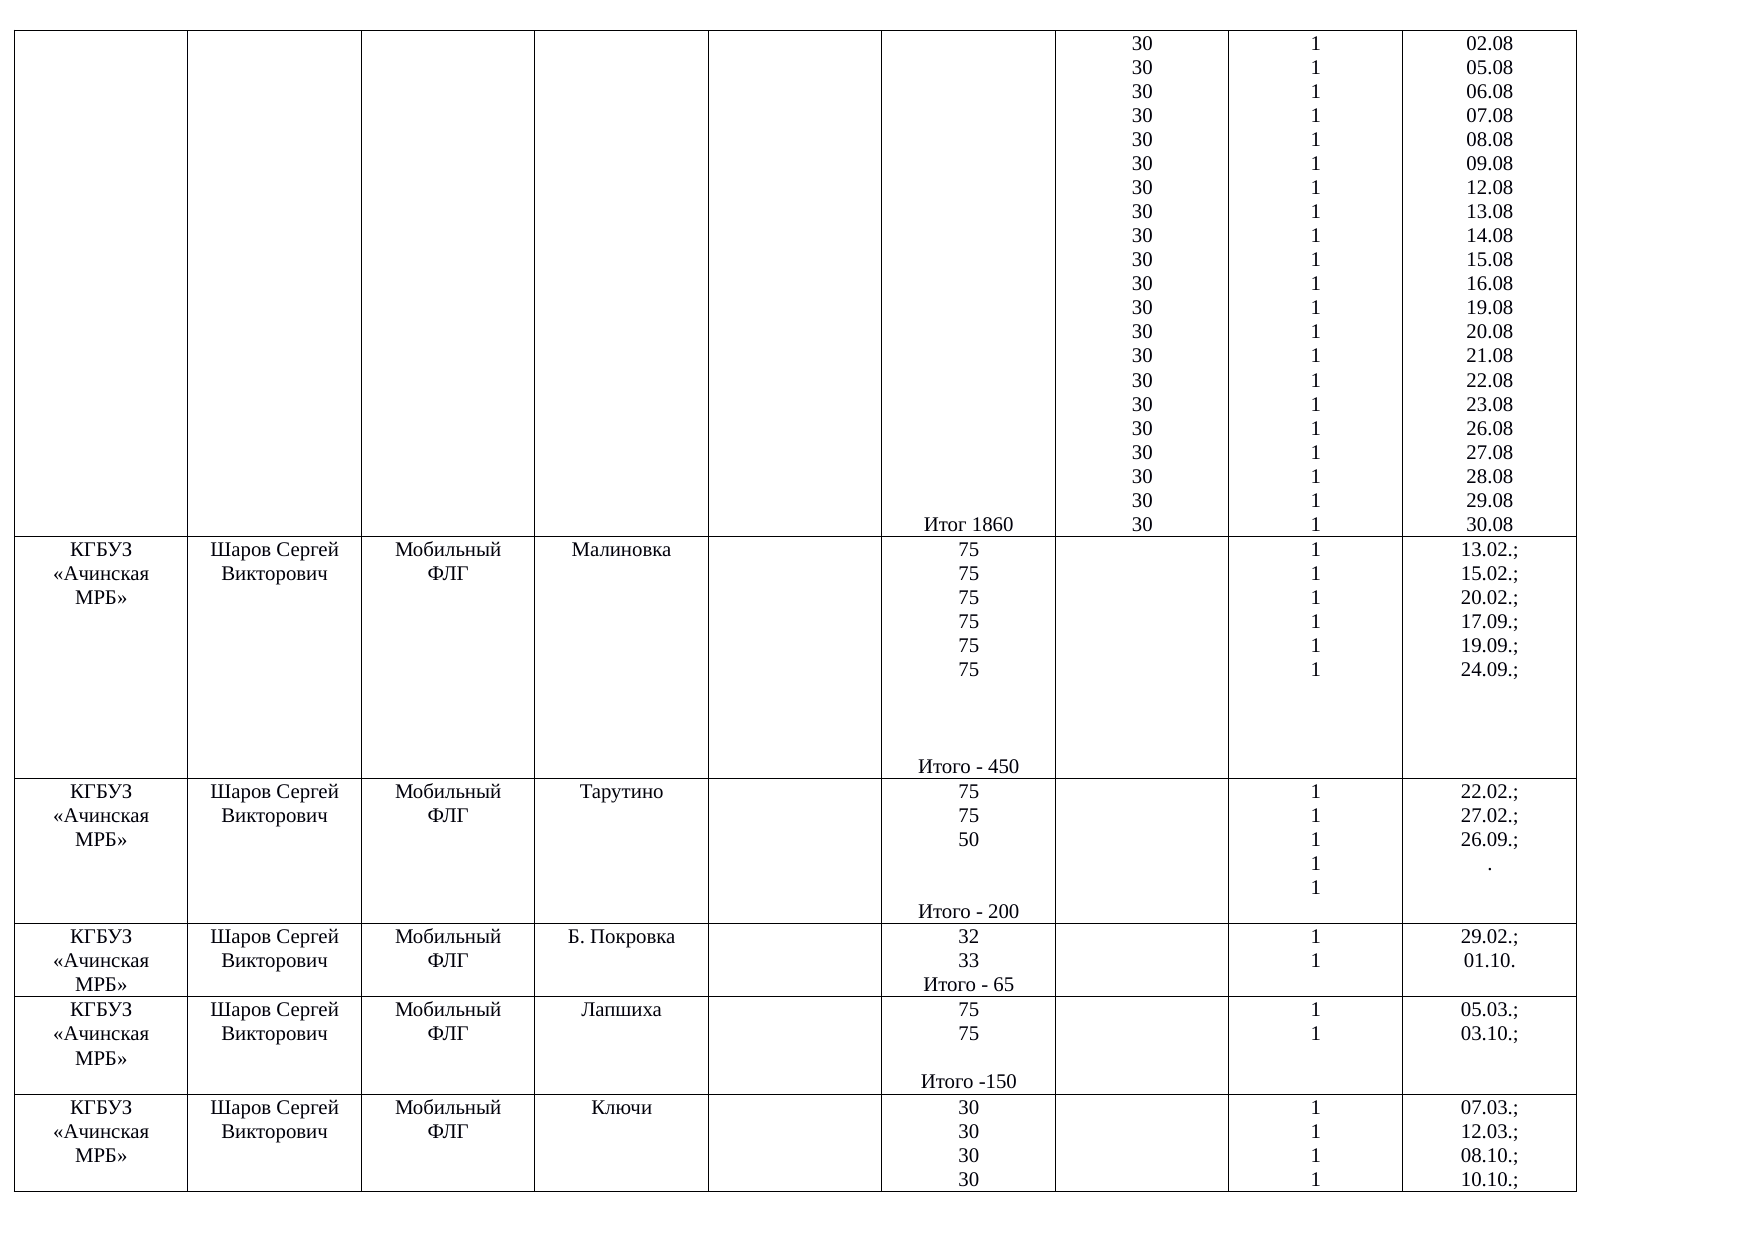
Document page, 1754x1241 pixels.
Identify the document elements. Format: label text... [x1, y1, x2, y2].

table_cell 75 75 50 Итого - 200 [882, 779, 1055, 923]
table_cell КГБУЗ «Ачинская МРБ» [15, 997, 187, 1093]
table_cell Мобильный ФЛГ [362, 779, 534, 923]
table_cell [1056, 537, 1228, 778]
table_cell Шаров Сергей Викторович [188, 779, 361, 923]
table_cell [1056, 997, 1228, 1093]
table_cell [535, 31, 708, 536]
table_cell [709, 924, 881, 996]
table_cell [15, 31, 187, 536]
table_cell 30 30 30 30 [882, 1095, 1055, 1191]
table_cell [709, 537, 881, 778]
table_cell 1 1 [1229, 997, 1402, 1093]
table_cell 02.08 05.08 06.08 07.08 08.08 09.08 12.08 13.08 14.08 15.08 16.08 19.08 20.08 21.08 22.08 23.08 26.08 27.08 28.08 29.08 30.08 [1403, 31, 1576, 536]
table_cell Итог 1860 [882, 31, 1055, 536]
table_cell Шаров Сергей Викторович [188, 924, 361, 996]
table_cell Ключи [535, 1095, 708, 1191]
table_cell [1056, 1095, 1228, 1191]
table_cell КГБУЗ «Ачинская МРБ» [15, 779, 187, 923]
table_cell Мобильный ФЛГ [362, 1095, 534, 1191]
table_cell Тарутино [535, 779, 708, 923]
table_cell 1 1 1 1 1 [1229, 779, 1402, 923]
table_cell [188, 31, 361, 536]
table_cell КГБУЗ «Ачинская МРБ» [15, 1095, 187, 1191]
table_cell Шаров Сергей Викторович [188, 1095, 361, 1191]
table_cell 1 1 1 1 [1229, 1095, 1402, 1191]
table_cell [1056, 924, 1228, 996]
table_cell 07.03.; 12.03.; 08.10.; 10.10.; [1403, 1095, 1576, 1191]
table_cell 1 1 [1229, 924, 1402, 996]
table_cell [709, 31, 881, 536]
table_cell 29.02.; 01.10. [1403, 924, 1576, 996]
table_cell 30 30 30 30 30 30 30 30 30 30 30 30 30 30 30 30 30 30 30 30 30 [1056, 31, 1228, 536]
table_cell Мобильный ФЛГ [362, 924, 534, 996]
table_cell Шаров Сергей Викторович [188, 537, 361, 778]
table_cell [362, 31, 534, 536]
table_cell [1056, 779, 1228, 923]
table_cell 75 75 Итого -150 [882, 997, 1055, 1093]
table_cell 1 1 1 1 1 1 1 1 1 1 1 1 1 1 1 1 1 1 1 1 1 [1229, 31, 1402, 536]
table_cell Мобильный ФЛГ [362, 537, 534, 778]
table_cell Б. Покровка [535, 924, 708, 996]
table_cell 05.03.; 03.10.; [1403, 997, 1576, 1093]
table_cell [709, 1095, 881, 1191]
table_cell Шаров Сергей Викторович [188, 997, 361, 1093]
table_cell [709, 997, 881, 1093]
table_cell 13.02.; 15.02.; 20.02.; 17.09.; 19.09.; 24.09.; [1403, 537, 1576, 778]
table_cell [709, 779, 881, 923]
table_cell Малиновка [535, 537, 708, 778]
table_cell КГБУЗ «Ачинская МРБ» [15, 537, 187, 778]
table_cell 32 33 Итого - 65 [882, 924, 1055, 996]
table_cell КГБУЗ «Ачинская МРБ» [15, 924, 187, 996]
table_cell 75 75 75 75 75 75 Итого - 450 [882, 537, 1055, 778]
table_cell Мобильный ФЛГ [362, 997, 534, 1093]
table_cell Лапшиха [535, 997, 708, 1093]
table_cell 22.02.; 27.02.; 26.09.; . [1403, 779, 1576, 923]
table_cell 1 1 1 1 1 1 [1229, 537, 1402, 778]
